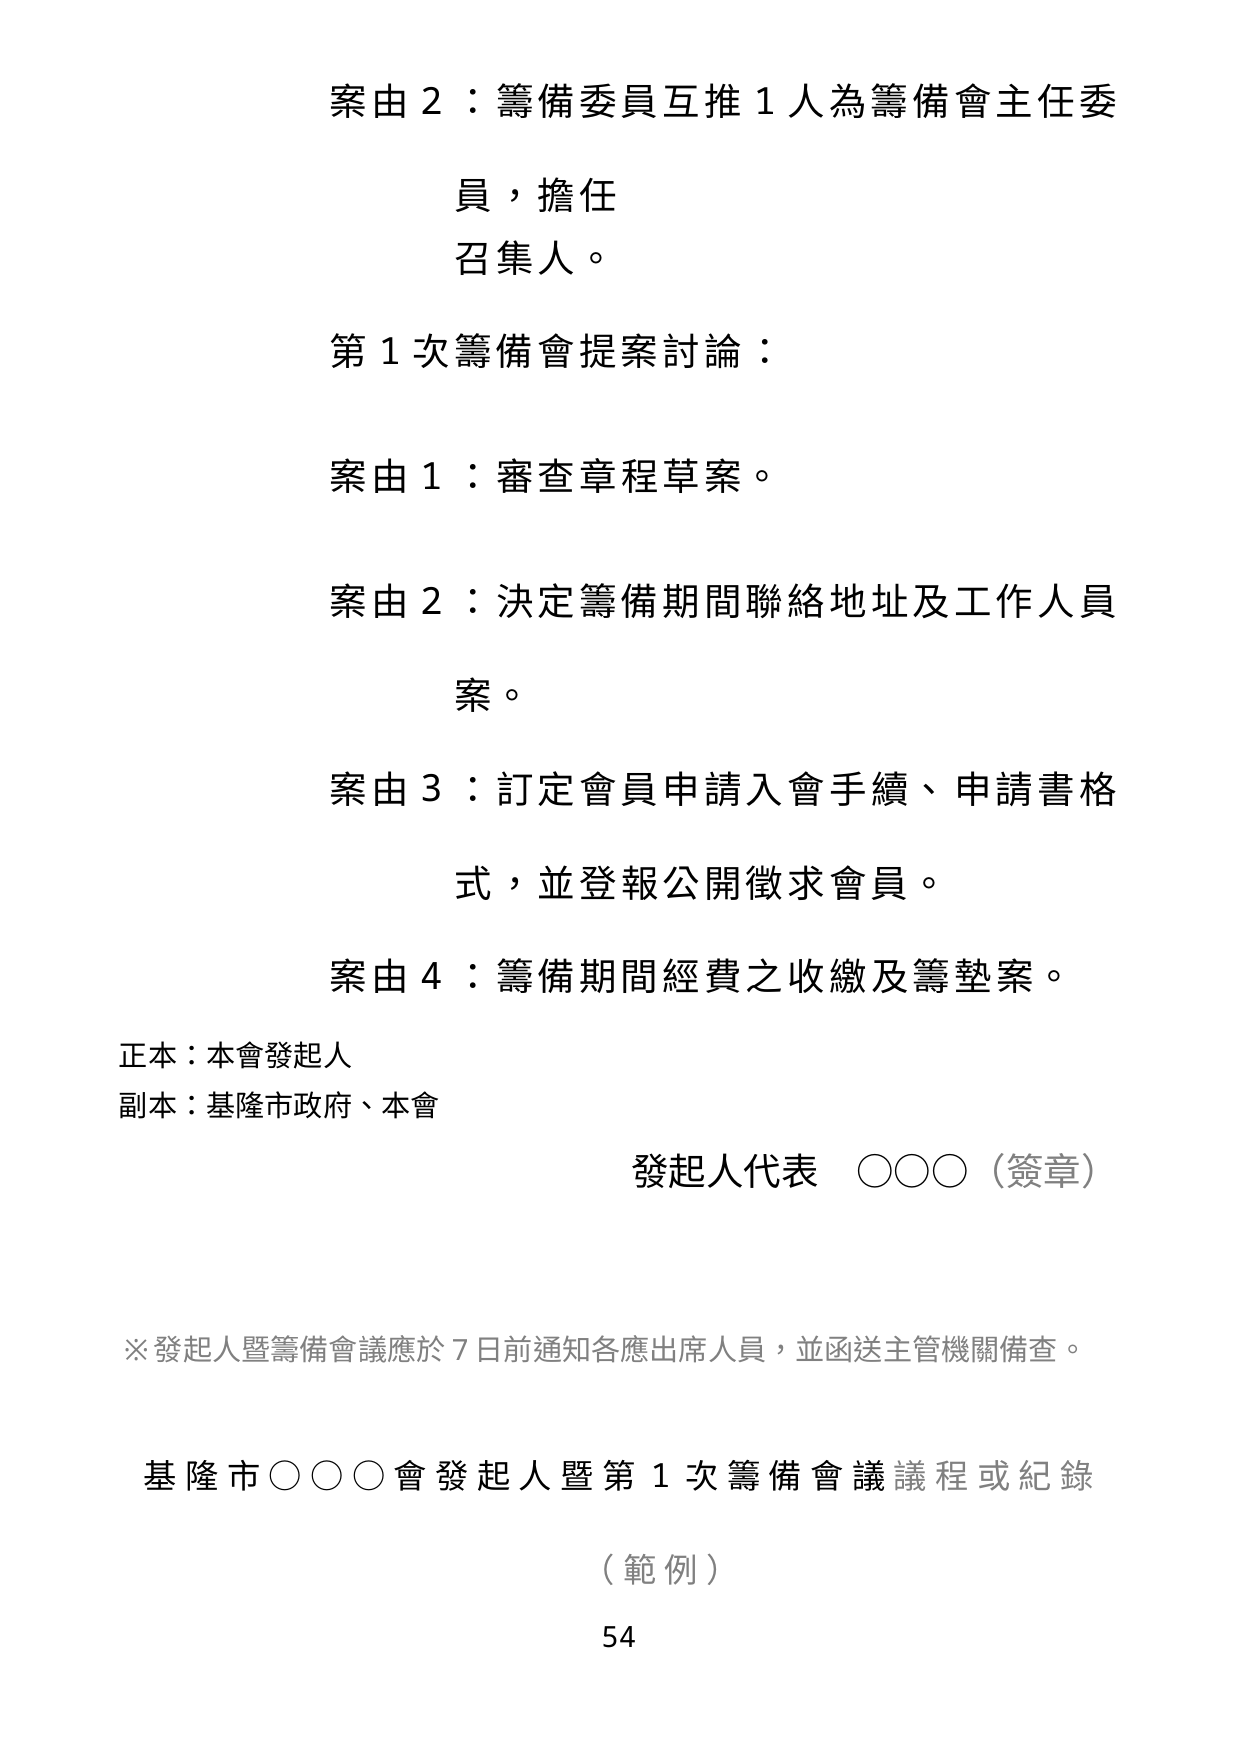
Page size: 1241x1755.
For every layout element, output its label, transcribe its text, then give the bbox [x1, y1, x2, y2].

text ※發起人暨籌備會議應於7日前通知各應出席人員，並函送主管機關備查。 [119, 1320, 1119, 1370]
text 案由1：審查章程草案。 [119, 402, 1119, 527]
text 案由3：訂定會員申請入會手續、申請書格式，並登報公開徵求會員。 [119, 714, 1119, 902]
text 副本：基隆市政府、本會 [119, 1077, 1119, 1127]
text 第1次籌備會提案討論： [119, 277, 1119, 402]
text 基隆市○○○會發起人暨第1次籌備會議議程或紀錄（範例） [119, 1402, 1119, 1589]
text 案由2：決定籌備期間聯絡地址及工作人員案。 [119, 527, 1119, 714]
text 正本：本會發起人 [119, 1027, 1119, 1077]
text 案由4：籌備期間經費之收繳及籌墊案。 [119, 902, 1119, 1027]
text 發起人代表 ○○○（簽章） [119, 1145, 1119, 1195]
text 案由2：籌備委員互推1人為籌備會主任委員，擔任 [119, 27, 1119, 214]
text 召集人。 [319, 214, 1119, 277]
